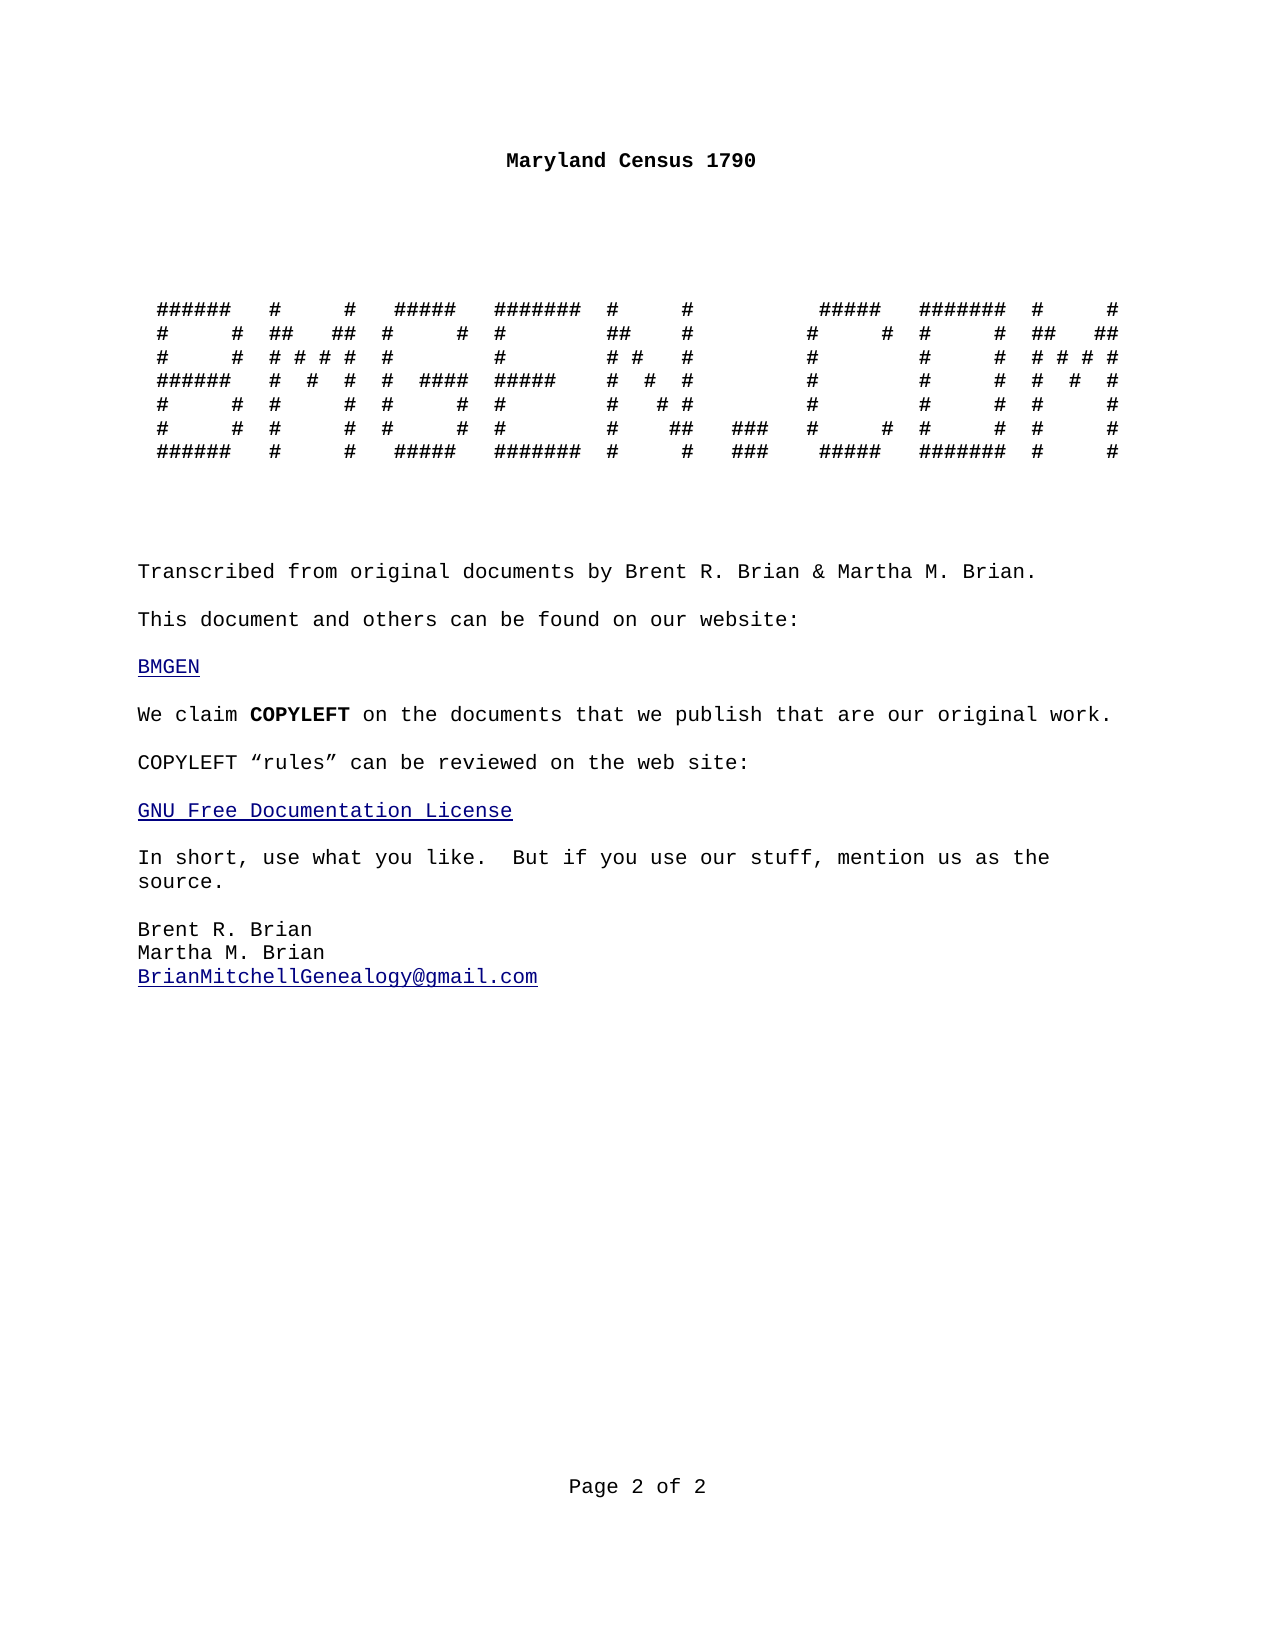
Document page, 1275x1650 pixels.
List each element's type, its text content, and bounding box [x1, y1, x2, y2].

text In short, use what you like. But if you use our stuff, mention us as the source. [137, 847, 1138, 895]
text BrianMitchellGenealogy@gmail.com [137, 966, 1138, 990]
text We claim COPYLEFT on the documents that we publish that are our original work. [137, 704, 1138, 728]
text BMGEN [137, 657, 1138, 680]
text # # # # # # # # # # # # # # # # # # [137, 347, 1138, 370]
text Brent R. Brian [137, 919, 1138, 942]
text Martha M. Brian [137, 942, 1138, 966]
text Transcribed from original documents by Brent R. Brian & Martha M. Brian. [137, 561, 1138, 585]
text # # # # # # # # ## ### # # # # # # [137, 418, 1138, 441]
text # # # # # # # # # # # # # # # [137, 394, 1138, 418]
text ###### # # ##### ####### # # ##### ####### # # [137, 299, 1138, 323]
text GNU Free Documentation License [137, 800, 1138, 823]
text ###### # # # # #### ##### # # # # # # # # # [137, 370, 1138, 394]
text This document and others can be found on our website: [137, 609, 1138, 632]
text COPYLEFT “rules” can be reviewed on the web site: [137, 752, 1138, 776]
text # # ## ## # # # ## # # # # # ## ## [137, 323, 1138, 347]
text ###### # # ##### ####### # # ### ##### ####### # # [137, 441, 1138, 465]
